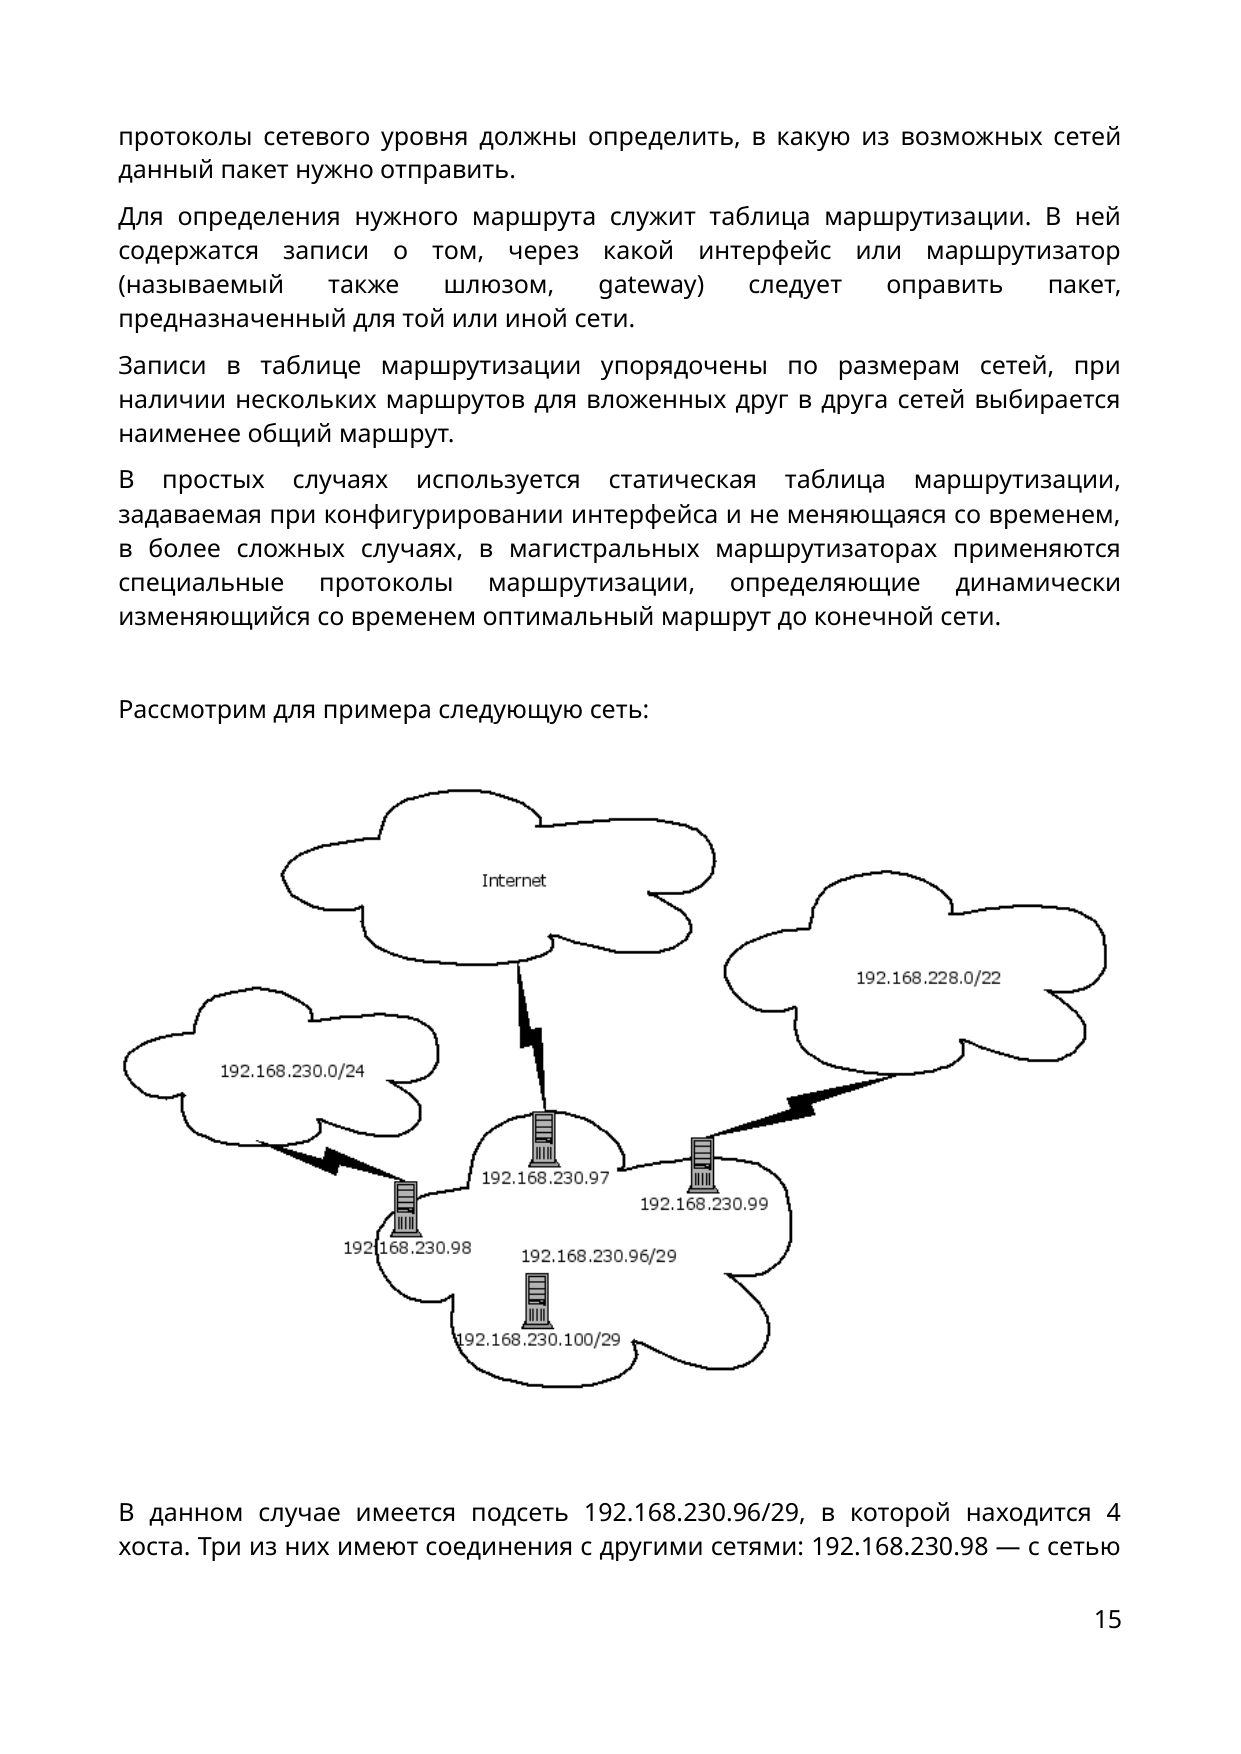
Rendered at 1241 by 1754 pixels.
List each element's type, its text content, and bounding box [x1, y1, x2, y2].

text Рассмотрим для примера следующую сеть: [118, 692, 1122, 726]
text Для определения нужного маршрута служит таблица маршрутизации. В ней содержатся записи о том, через какой интерфейс или маршрутизатор (называемый также шлюзом, gateway) следует оправить пакет, предназначенный для той или иной сети. [118, 199, 1122, 335]
picture [118, 784, 1122, 1402]
text В данном случае имеется подсеть 192.168.230.96/29, в которой находится 4 хоста. Три из них имеют соединения с другими сетями: 192.168.230.98 — c сетью [118, 1494, 1122, 1563]
text В простых случаях используется статическая таблица маршрутизации, задаваемая при конфигурировании интерфейса и не меняющаяся со временем, в более сложных случаях, в магистральных маршрутизаторах применяются специальные протоколы маршрутизации, определяющие динамически изменяющийся со временем оптимальный маршрут до конечной сети. [118, 462, 1122, 632]
text протоколы сетевого уровня должны определить, в какую из возможных сетей данный пакет нужно отправить. [118, 118, 1122, 186]
text Записи в таблице маршрутизации упорядочены по размерам сетей, при наличии нескольких маршрутов для вложенных друг в друга сетей выбирается наименее общий маршрут. [118, 347, 1122, 450]
